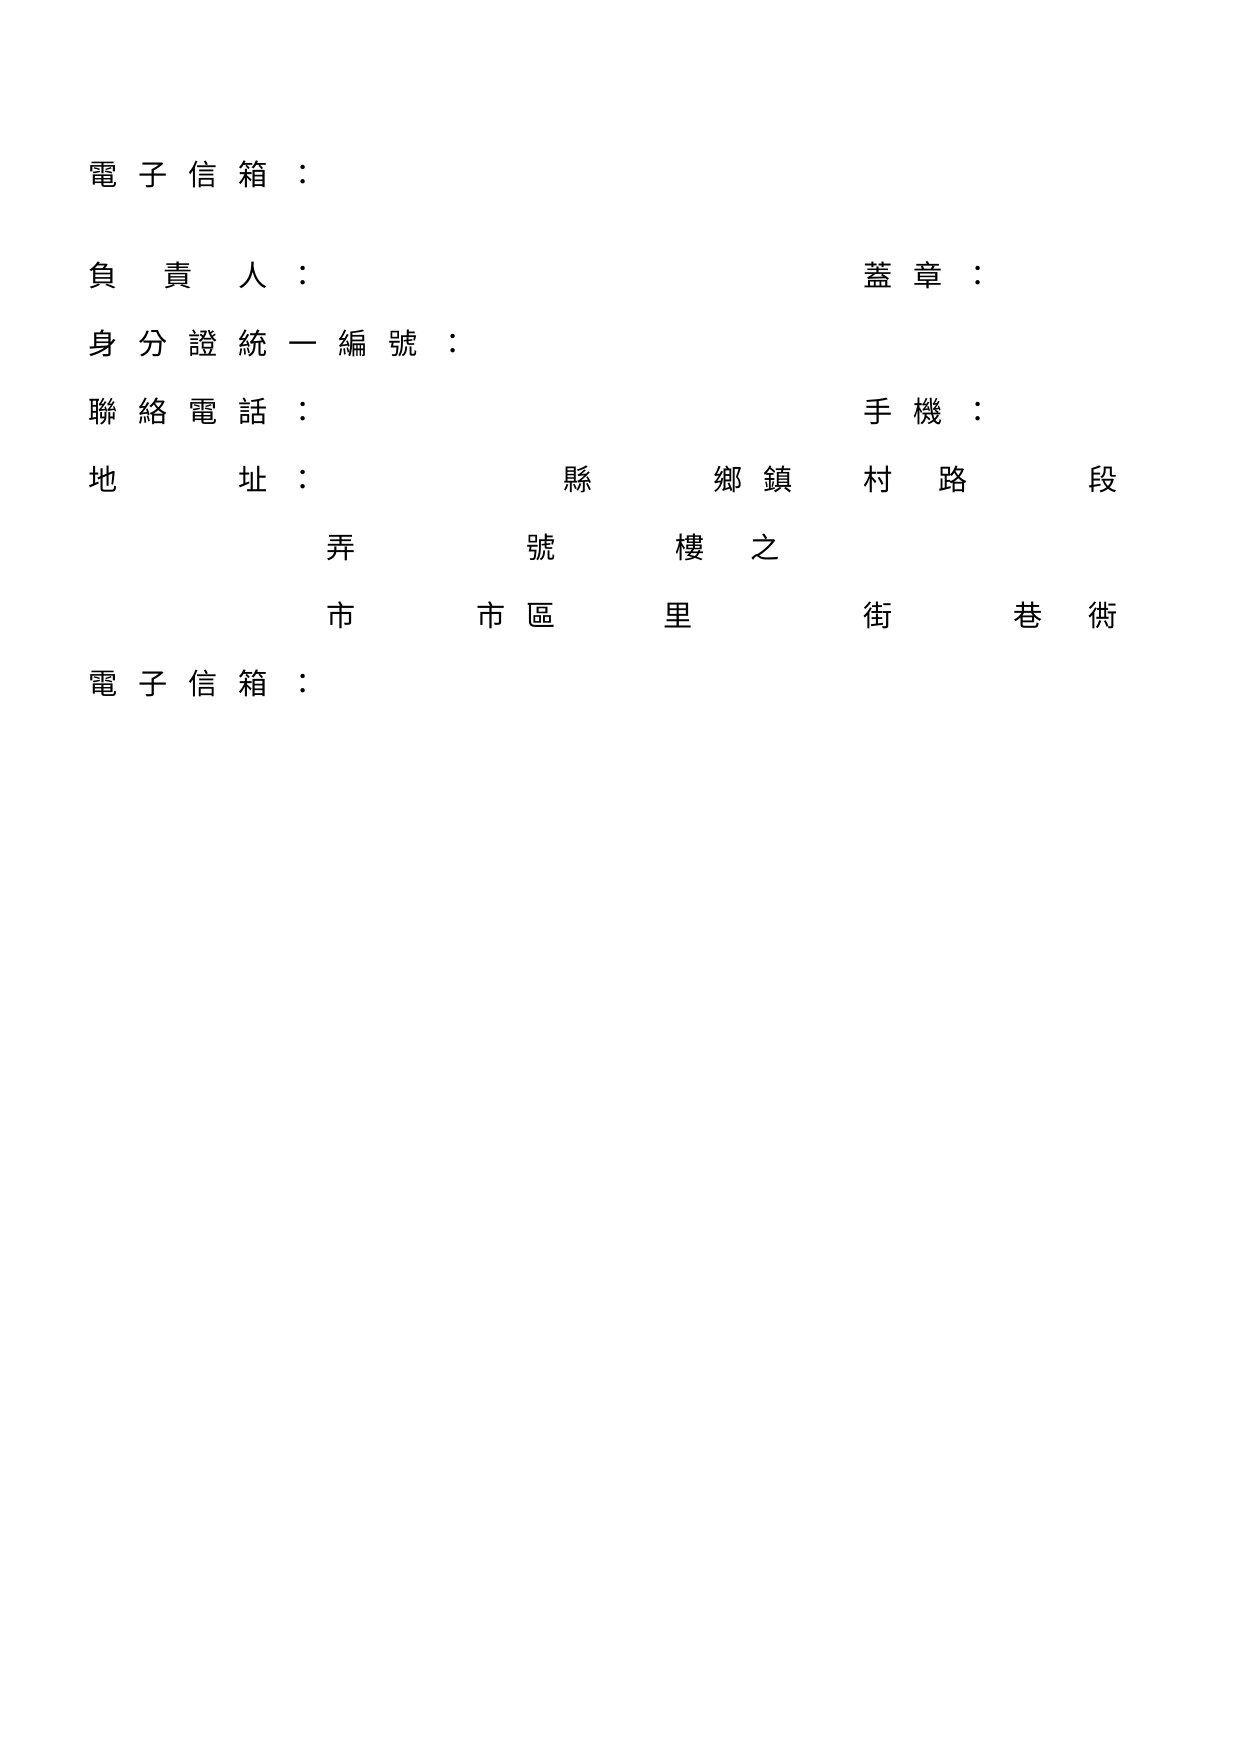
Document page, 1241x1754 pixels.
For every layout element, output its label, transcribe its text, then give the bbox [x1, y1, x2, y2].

text 電子信箱： [78, 648, 1178, 716]
text 電子信箱： [78, 138, 1178, 206]
text 身分證統一編號： [78, 308, 1178, 376]
text 市 市區 里 街 巷 衖 [78, 580, 1178, 648]
text 聯絡電話： 手機： [78, 376, 1178, 444]
text 負 責 人： 蓋章： [78, 240, 1178, 308]
text 地 址： 縣 鄉鎮 村 路 段 弄 號 樓 之 [78, 444, 1178, 580]
